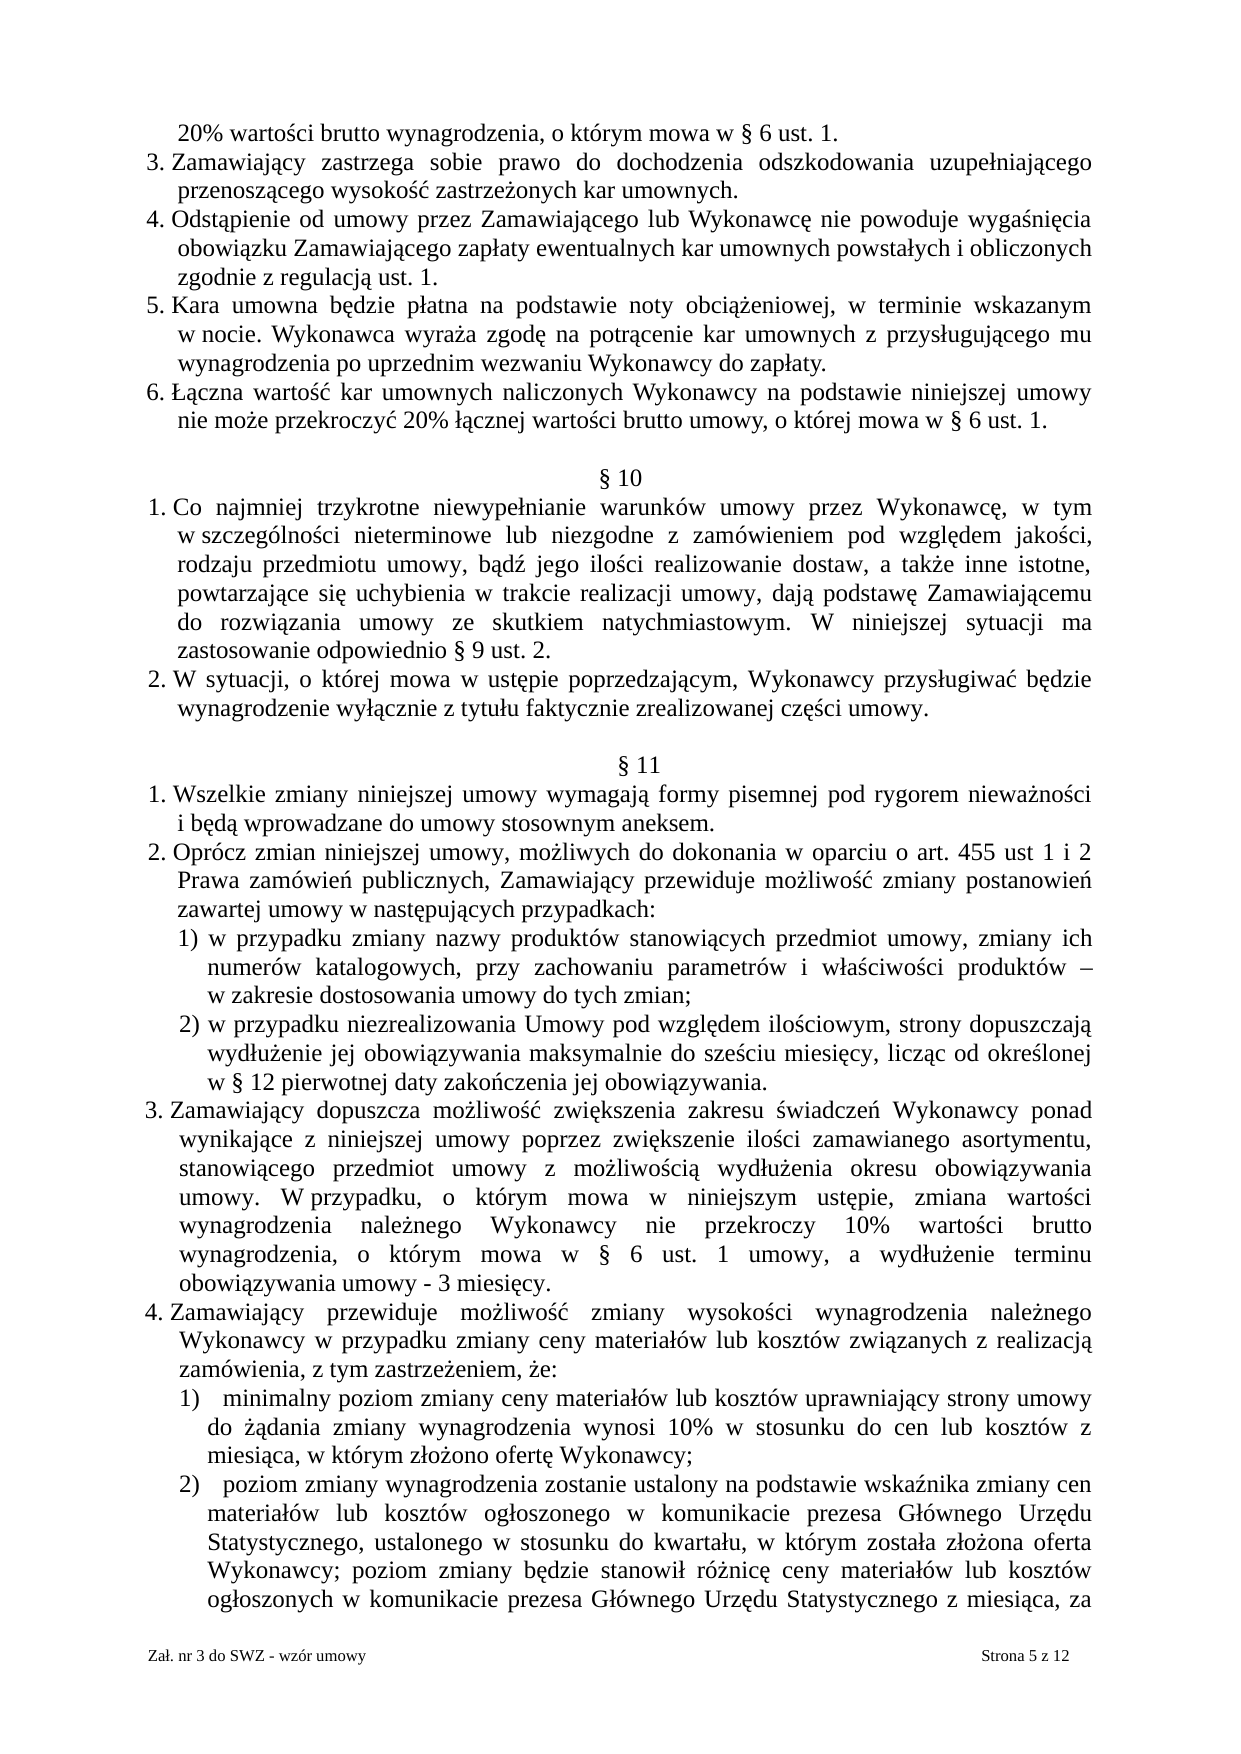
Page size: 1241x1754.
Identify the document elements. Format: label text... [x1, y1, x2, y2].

list poziom zmiany wynagrodzenia zostanie ustalony na podstawie wskaźnika zmiany cen materiałów lub kosztów ogłoszonego w komunikacie prezesa Głównego Urzędu Statystycznego, ustalonego w stosunku do kwartału, w którym została złożona oferta Wykonawcy; poziom zmiany będzie stanowił różnicę ceny materiałów lub kosztów ogłoszonych w komunikacie prezesa Głównego Urzędu Statystycznego z miesiąca, za [179, 1469, 1093, 1613]
list Co najmniej trzykrotne niewypełnianie warunków umowy przez Wykonawcę, w tym w szczególności nieterminowe lub niezgodne z zamówieniem pod względem jakości, rodzaju przedmiotu umowy, bądź jego ilości realizowanie dostaw, a także inne istotne, powtarzające się uchybienia w trakcie realizacji umowy, dają podstawę Zamawiającemu do rozwiązania umowy ze skutkiem natychmiastowym. W niniejszej sytuacji ma zastosowanie odpowiednio § 9 ust. 2. [148, 492, 1093, 664]
list Zamawiający dopuszcza możliwość zwiększenia zakresu świadczeń Wykonawcy ponad wynikające z niniejszej umowy poprzez zwiększenie ilości zamawianego asortymentu, stanowiącego przedmiot umowy z możliwością wydłużenia okresu obowiązywania umowy. W przypadku, o którym mowa w niniejszym ustępie, zmiana wartości wynagrodzenia należnego Wykonawcy nie przekroczy 10% wartości brutto wynagrodzenia, o którym mowa w § 6 ust. 1 umowy, a wydłużenie terminu obowiązywania umowy - 3 miesięcy. [144, 1096, 1093, 1297]
list W sytuacji, o której mowa w ustępie poprzedzającym, Wykonawcy przysługiwać będzie wynagrodzenie wyłącznie z tytułu faktycznie zrealizowanej części umowy. [148, 664, 1093, 722]
list Łączna wartość kar umownych naliczonych Wykonawcy na podstawie niniejszej umowy nie może przekroczyć 20% łącznej wartości brutto umowy, o której mowa w § 6 ust. 1. [146, 377, 1093, 434]
list Zamawiający zastrzega sobie prawo do dochodzenia odszkodowania uzupełniającego przenoszącego wysokość zastrzeżonych kar umownych. [146, 147, 1093, 204]
list 20% wartości brutto wynagrodzenia, o którym mowa w § 6 ust. 1. [146, 118, 1093, 147]
list Oprócz zmian niniejszej umowy, możliwych do dokonania w oparciu o art. 455 ust 1 i 2 Prawa zamówień publicznych, Zamawiający przewiduje możliwość zmiany postanowień zawartej umowy w następujących przypadkach: [148, 837, 1093, 923]
text § 11 [185, 751, 1093, 779]
list minimalny poziom zmiany ceny materiałów lub kosztów uprawniający strony umowy do żądania zmiany wynagrodzenia wynosi 10% w stosunku do cen lub kosztów z miesiąca, w którym złożono ofertę Wykonawcy; [179, 1383, 1093, 1469]
text 1) w przypadku zmiany nazwy produktów stanowiących przedmiot umowy, zmiany ich numerów katalogowych, przy zachowaniu parametrów i właściwości produktów – w zakresie dostosowania umowy do tych zmian; [177, 923, 1093, 1009]
list Wszelkie zmiany niniejszej umowy wymagają formy pisemnej pod rygorem nieważności i będą wprowadzane do umowy stosownym aneksem. [148, 779, 1093, 837]
list Zamawiający przewiduje możliwość zmiany wysokości wynagrodzenia należnego Wykonawcy w przypadku zmiany ceny materiałów lub kosztów związanych z realizacją zamówienia, z tym zastrzeżeniem, że: [144, 1297, 1093, 1383]
text 2) w przypadku niezrealizowania Umowy pod względem ilościowym, strony dopuszczają wydłużenie jej obowiązywania maksymalnie do sześciu miesięcy, licząc od określonej w § 12 pierwotnej daty zakończenia jej obowiązywania. [179, 1009, 1093, 1096]
list Odstąpienie od umowy przez Zamawiającego lub Wykonawcę nie powoduje wygaśnięcia obowiązku Zamawiającego zapłaty ewentualnych kar umownych powstałych i obliczonych zgodnie z regulacją ust. 1. [146, 204, 1093, 291]
text § 10 [148, 463, 1093, 492]
list Kara umowna będzie płatna na podstawie noty obciążeniowej, w terminie wskazanym w nocie. Wykonawca wyraża zgodę na potrącenie kar umownych z przysługującego mu wynagrodzenia po uprzednim wezwaniu Wykonawcy do zapłaty. [146, 291, 1093, 377]
